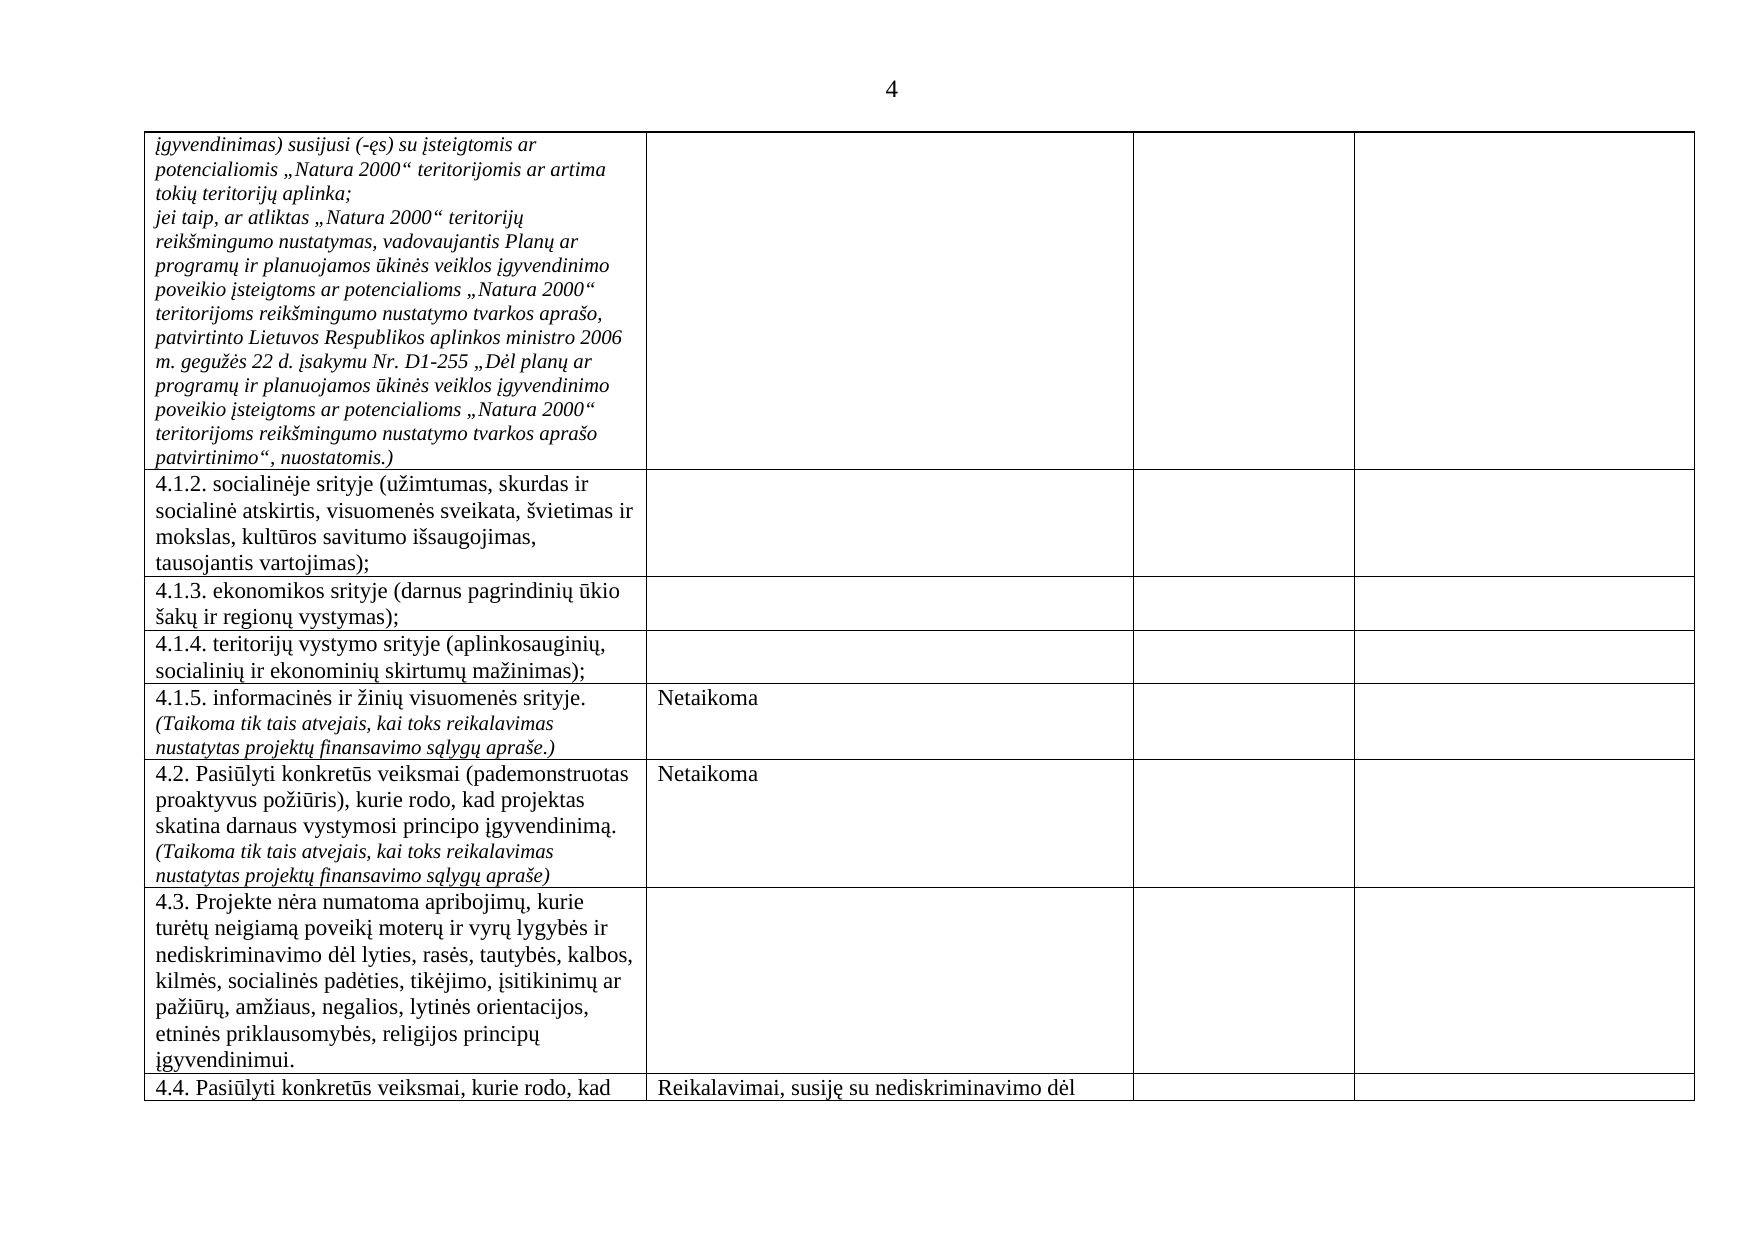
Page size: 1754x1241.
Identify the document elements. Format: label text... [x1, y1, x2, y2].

table_cell [1134, 577, 1354, 629]
table_cell [1134, 760, 1354, 887]
table_cell Reikalavimai, susiję su nediskriminavimo dėl [647, 1074, 1133, 1100]
table_cell [1355, 1074, 1694, 1100]
table_cell [1134, 684, 1354, 759]
table_cell [647, 631, 1133, 683]
table_cell 4.3. Projekte nėra numatoma apribojimų, kurie turėtų neigiamą poveikį moterų ir vyrų lygybės ir nediskriminavimo dėl lyties, rasės, tautybės, kalbos, kilmės, socialinės padėties, tikėjimo, įsitikinimų ar pažiūrų, amžiaus, negalios, lytinės orientacijos, etninės priklausomybės, religijos principų įgyvendinimui. [145, 888, 646, 1072]
table_cell [1134, 631, 1354, 683]
table_cell 4.1.2. socialinėje srityje (užimtumas, skurdas ir socialinė atskirtis, visuomenės sveikata, švietimas ir mokslas, kultūros savitumo išsaugojimas, tausojantis vartojimas); [145, 470, 646, 576]
table_cell Netaikoma [647, 684, 1133, 759]
table_cell [1355, 888, 1694, 1072]
table_cell Netaikoma [647, 760, 1133, 887]
table_cell [647, 577, 1133, 629]
table_cell [1355, 470, 1694, 576]
table_cell [1134, 470, 1354, 576]
table_cell 4.1.5. informacinės ir žinių visuomenės srityje. (Taikoma tik tais atvejais, kai toks reikalavimas nustatytas projektų finansavimo sąlygų apraše.) [145, 684, 646, 759]
table_cell [1134, 1074, 1354, 1100]
table_cell 4.1.4. teritorijų vystymo srityje (aplinkosauginių, socialinių ir ekonominių skirtumų mažinimas); [145, 631, 646, 683]
table_cell [1355, 760, 1694, 887]
table_cell [647, 888, 1133, 1072]
table_cell [1134, 888, 1354, 1072]
table_cell [1134, 133, 1354, 469]
table_cell [647, 470, 1133, 576]
table_cell 4.1.3. ekonomikos srityje (darnus pagrindinių ūkio šakų ir regionų vystymas); [145, 577, 646, 629]
table_cell įgyvendinimas) susijusi (-ęs) su įsteigtomis ar potencialiomis „Natura 2000“ teritorijomis ar artima tokių teritorijų aplinka; jei taip, ar atliktas „Natura 2000“ teritorijų reikšmingumo nustatymas, vadovaujantis Planų ar programų ir planuojamos ūkinės veiklos įgyvendinimo poveikio įsteigtoms ar potencialioms „Natura 2000“ teritorijoms reikšmingumo nustatymo tvarkos aprašo, patvirtinto Lietuvos Respublikos aplinkos ministro 2006 m. gegužės 22 d. įsakymu Nr. D1-255 „Dėl planų ar programų ir planuojamos ūkinės veiklos įgyvendinimo poveikio įsteigtoms ar potencialioms „Natura 2000“ teritorijoms reikšmingumo nustatymo tvarkos aprašo patvirtinimo“, nuostatomis.) [145, 133, 646, 469]
table_cell [1355, 684, 1694, 759]
table_cell [1355, 133, 1694, 469]
table_cell 4.2. Pasiūlyti konkretūs veiksmai (pademonstruotas proaktyvus požiūris), kurie rodo, kad projektas skatina darnaus vystymosi principo įgyvendinimą. (Taikoma tik tais atvejais, kai toks reikalavimas nustatytas projektų finansavimo sąlygų apraše) [145, 760, 646, 887]
table_cell [1355, 577, 1694, 629]
table_cell [647, 133, 1133, 469]
table_cell 4.4. Pasiūlyti konkretūs veiksmai, kurie rodo, kad [145, 1074, 646, 1100]
table_cell [1355, 631, 1694, 683]
